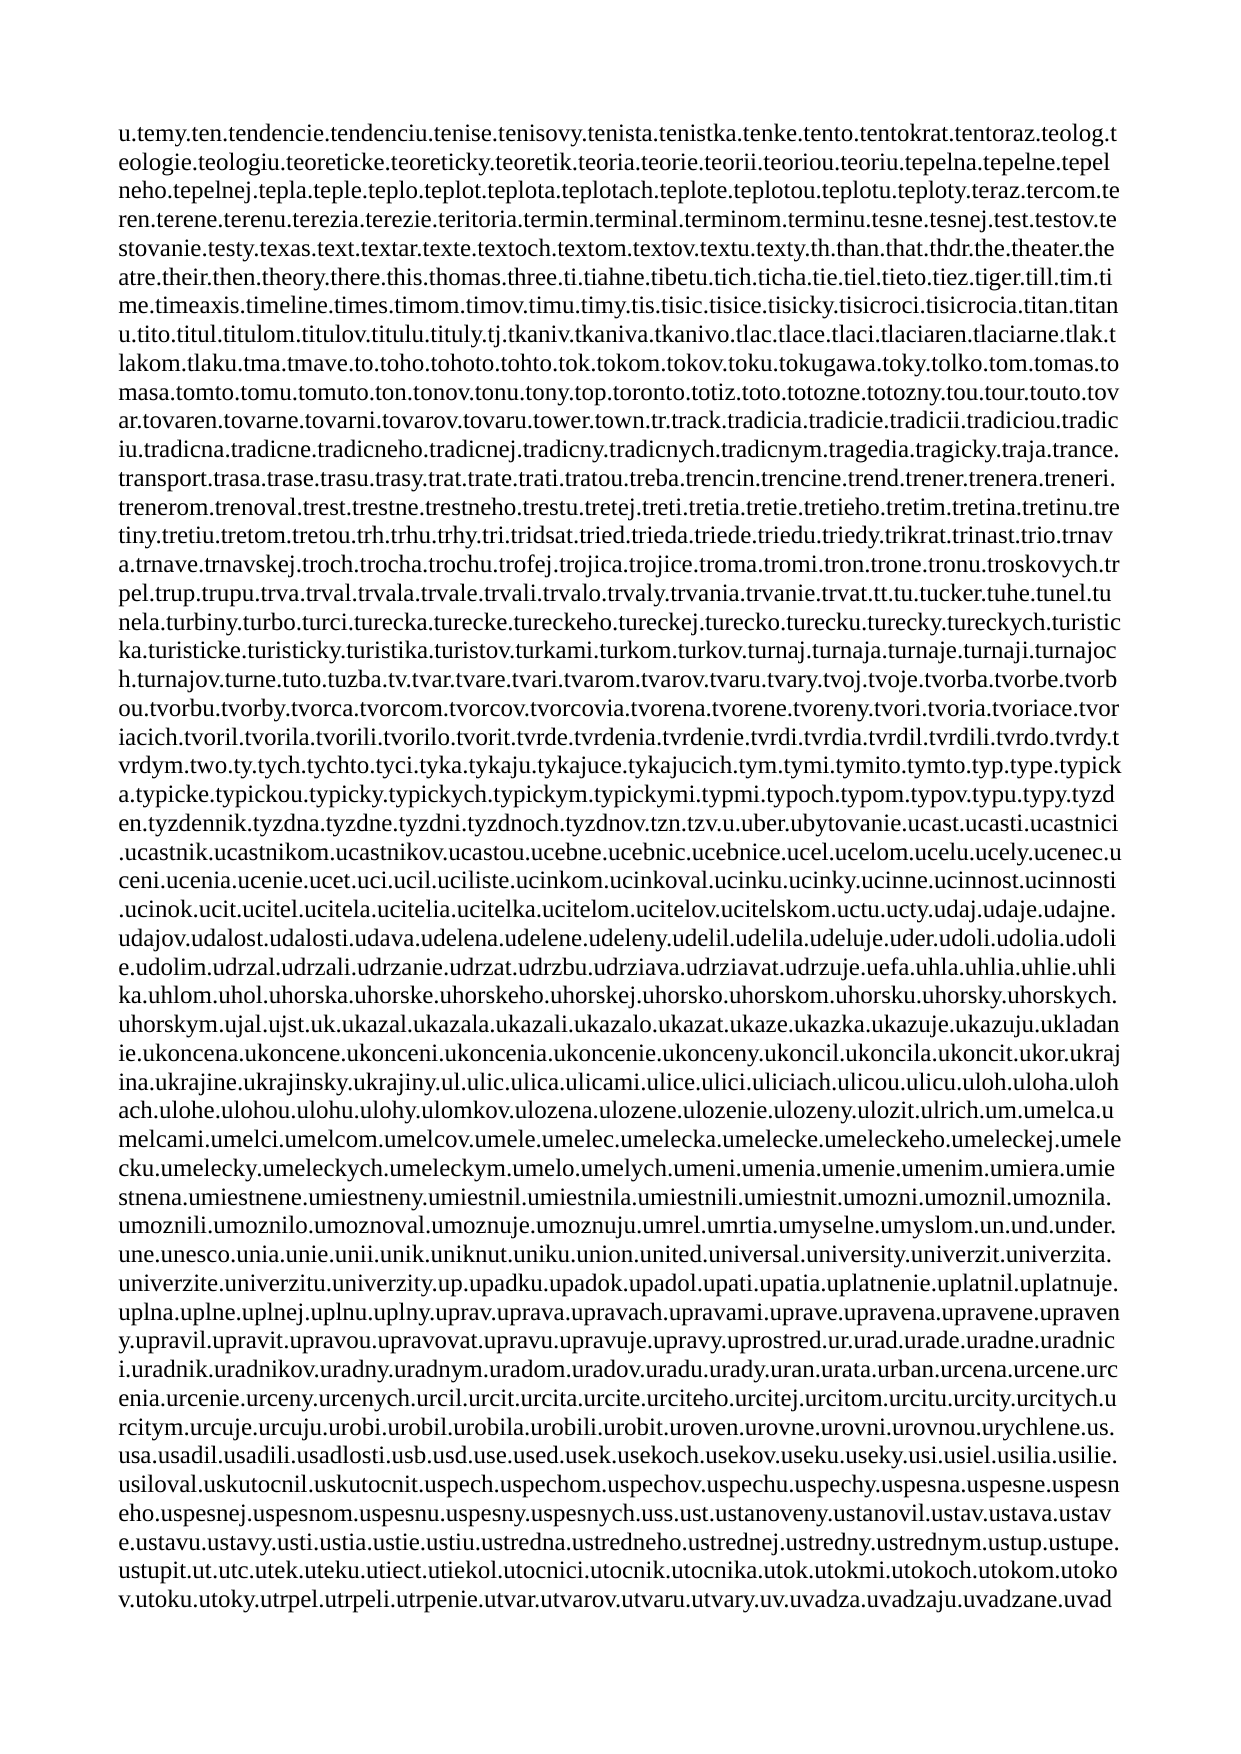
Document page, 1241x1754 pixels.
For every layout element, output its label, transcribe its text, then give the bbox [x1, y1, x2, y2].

text u.temy.ten.tendencie.tendenciu.tenise.tenisovy.tenista.tenistka.tenke.tento.tentokrat.tentoraz.teolog.teologie.teologiu.teoreticke.teoreticky.teoretik.teoria.teorie.teorii.teoriou.teoriu.tepelna.tepelne.tepelneho.tepelnej.tepla.teple.teplo.teplot.teplota.teplotach.teplote.teplotou.teplotu.teploty.teraz.tercom.teren.terene.terenu.terezia.terezie.teritoria.termin.terminal.terminom.terminu.tesne.tesnej.test.testov.testovanie.testy.texas.text.textar.texte.textoch.textom.textov.textu.texty.th.than.that.thdr.the.theater.theatre.their.then.theory.there.this.thomas.three.ti.tiahne.tibetu.tich.ticha.tie.tiel.tieto.tiez.tiger.till.tim.time.timeaxis.timeline.times.timom.timov.timu.timy.tis.tisic.tisice.tisicky.tisicroci.tisicrocia.titan.titanu.tito.titul.titulom.titulov.titulu.tituly.tj.tkaniv.tkaniva.tkanivo.tlac.tlace.tlaci.tlaciaren.tlaciarne.tlak.tlakom.tlaku.tma.tmave.to.toho.tohoto.tohto.tok.tokom.tokov.toku.tokugawa.toky.tolko.tom.tomas.tomasa.tomto.tomu.tomuto.ton.tonov.tonu.tony.top.toronto.totiz.toto.totozne.totozny.tou.tour.touto.tovar.tovaren.tovarne.tovarni.tovarov.tovaru.tower.town.tr.track.tradicia.tradicie.tradicii.tradiciou.tradiciu.tradicna.tradicne.tradicneho.tradicnej.tradicny.tradicnych.tradicnym.tragedia.tragicky.traja.trance.transport.trasa.trase.trasu.trasy.trat.trate.trati.tratou.treba.trencin.trencine.trend.trener.trenera.treneri.trenerom.trenoval.trest.trestne.trestneho.trestu.tretej.treti.tretia.tretie.tretieho.tretim.tretina.tretinu.tretiny.tretiu.tretom.tretou.trh.trhu.trhy.tri.tridsat.tried.trieda.triede.triedu.triedy.trikrat.trinast.trio.trnava.trnave.trnavskej.troch.trocha.trochu.trofej.trojica.trojice.troma.tromi.tron.trone.tronu.troskovych.trpel.trup.trupu.trva.trval.trvala.trvale.trvali.trvalo.trvaly.trvania.trvanie.trvat.tt.tu.tucker.tuhe.tunel.tunela.turbiny.turbo.turci.turecka.turecke.tureckeho.tureckej.turecko.turecku.turecky.tureckych.turisticka.turisticke.turisticky.turistika.turistov.turkami.turkom.turkov.turnaj.turnaja.turnaje.turnaji.turnajoch.turnajov.turne.tuto.tuzba.tv.tvar.tvare.tvari.tvarom.tvarov.tvaru.tvary.tvoj.tvoje.tvorba.tvorbe.tvorbou.tvorbu.tvorby.tvorca.tvorcom.tvorcov.tvorcovia.tvorena.tvorene.tvoreny.tvori.tvoria.tvoriace.tvoriacich.tvoril.tvorila.tvorili.tvorilo.tvorit.tvrde.tvrdenia.tvrdenie.tvrdi.tvrdia.tvrdil.tvrdili.tvrdo.tvrdy.tvrdym.two.ty.tych.tychto.tyci.tyka.tykaju.tykajuce.tykajucich.tym.tymi.tymito.tymto.typ.type.typicka.typicke.typickou.typicky.typickych.typickym.typickymi.typmi.typoch.typom.typov.typu.typy.tyzden.tyzdennik.tyzdna.tyzdne.tyzdni.tyzdnoch.tyzdnov.tzn.tzv.u.uber.ubytovanie.ucast.ucasti.ucastnici.ucastnik.ucastnikom.ucastnikov.ucastou.ucebne.ucebnic.ucebnice.ucel.ucelom.ucelu.ucely.ucenec.uceni.ucenia.ucenie.ucet.uci.ucil.uciliste.ucinkom.ucinkoval.ucinku.ucinky.ucinne.ucinnost.ucinnosti.ucinok.ucit.ucitel.ucitela.ucitelia.ucitelka.ucitelom.ucitelov.ucitelskom.uctu.ucty.udaj.udaje.udajne.udajov.udalost.udalosti.udava.udelena.udelene.udeleny.udelil.udelila.udeluje.uder.udoli.udolia.udolie.udolim.udrzal.udrzali.udrzanie.udrzat.udrzbu.udrziava.udrziavat.udrzuje.uefa.uhla.uhlia.uhlie.uhlika.uhlom.uhol.uhorska.uhorske.uhorskeho.uhorskej.uhorsko.uhorskom.uhorsku.uhorsky.uhorskych.uhorskym.ujal.ujst.uk.ukazal.ukazala.ukazali.ukazalo.ukazat.ukaze.ukazka.ukazuje.ukazuju.ukladanie.ukoncena.ukoncene.ukonceni.ukoncenia.ukoncenie.ukonceny.ukoncil.ukoncila.ukoncit.ukor.ukrajina.ukrajine.ukrajinsky.ukrajiny.ul.ulic.ulica.ulicami.ulice.ulici.uliciach.ulicou.ulicu.uloh.uloha.ulohach.ulohe.ulohou.ulohu.ulohy.ulomkov.ulozena.ulozene.ulozenie.ulozeny.ulozit.ulrich.um.umelca.umelcami.umelci.umelcom.umelcov.umele.umelec.umelecka.umelecke.umeleckeho.umeleckej.umelecku.umelecky.umeleckych.umeleckym.umelo.umelych.umeni.umenia.umenie.umenim.umiera.umiestnena.umiestnene.umiestneny.umiestnil.umiestnila.umiestnili.umiestnit.umozni.umoznil.umoznila.umoznili.umoznilo.umoznoval.umoznuje.umoznuju.umrel.umrtia.umyselne.umyslom.un.und.under.une.unesco.unia.unie.unii.unik.uniknut.uniku.union.united.universal.university.univerzit.univerzita.univerzite.univerzitu.univerzity.up.upadku.upadok.upadol.upati.upatia.uplatnenie.uplatnil.uplatnuje.uplna.uplne.uplnej.uplnu.uplny.uprav.uprava.upravach.upravami.uprave.upravena.upravene.upraveny.upravil.upravit.upravou.upravovat.upravu.upravuje.upravy.uprostred.ur.urad.urade.uradne.uradnici.uradnik.uradnikov.uradny.uradnym.uradom.uradov.uradu.urady.uran.urata.urban.urcena.urcene.urcenia.urcenie.urceny.urcenych.urcil.urcit.urcita.urcite.urciteho.urcitej.urcitom.urcitu.urcity.urcitych.urcitym.urcuje.urcuju.urobi.urobil.urobila.urobili.urobit.uroven.urovne.urovni.urovnou.urychlene.us.usa.usadil.usadili.usadlosti.usb.usd.use.used.usek.usekoch.usekov.useku.useky.usi.usiel.usilia.usilie.usiloval.uskutocnil.uskutocnit.uspech.uspechom.uspechov.uspechu.uspechy.uspesna.uspesne.uspesneho.uspesnej.uspesnom.uspesnu.uspesny.uspesnych.uss.ust.ustanoveny.ustanovil.ustav.ustava.ustave.ustavu.ustavy.usti.ustia.ustie.ustiu.ustredna.ustredneho.ustrednej.ustredny.ustrednym.ustup.ustupe.ustupit.ut.utc.utek.uteku.utiect.utiekol.utocnici.utocnik.utocnika.utok.utokmi.utokoch.utokom.utokov.utoku.utoky.utrpel.utrpeli.utrpenie.utvar.utvarov.utvaru.utvary.uv.uvadza.uvadzaju.uvadzane.uvad [118, 118, 1122, 1613]
